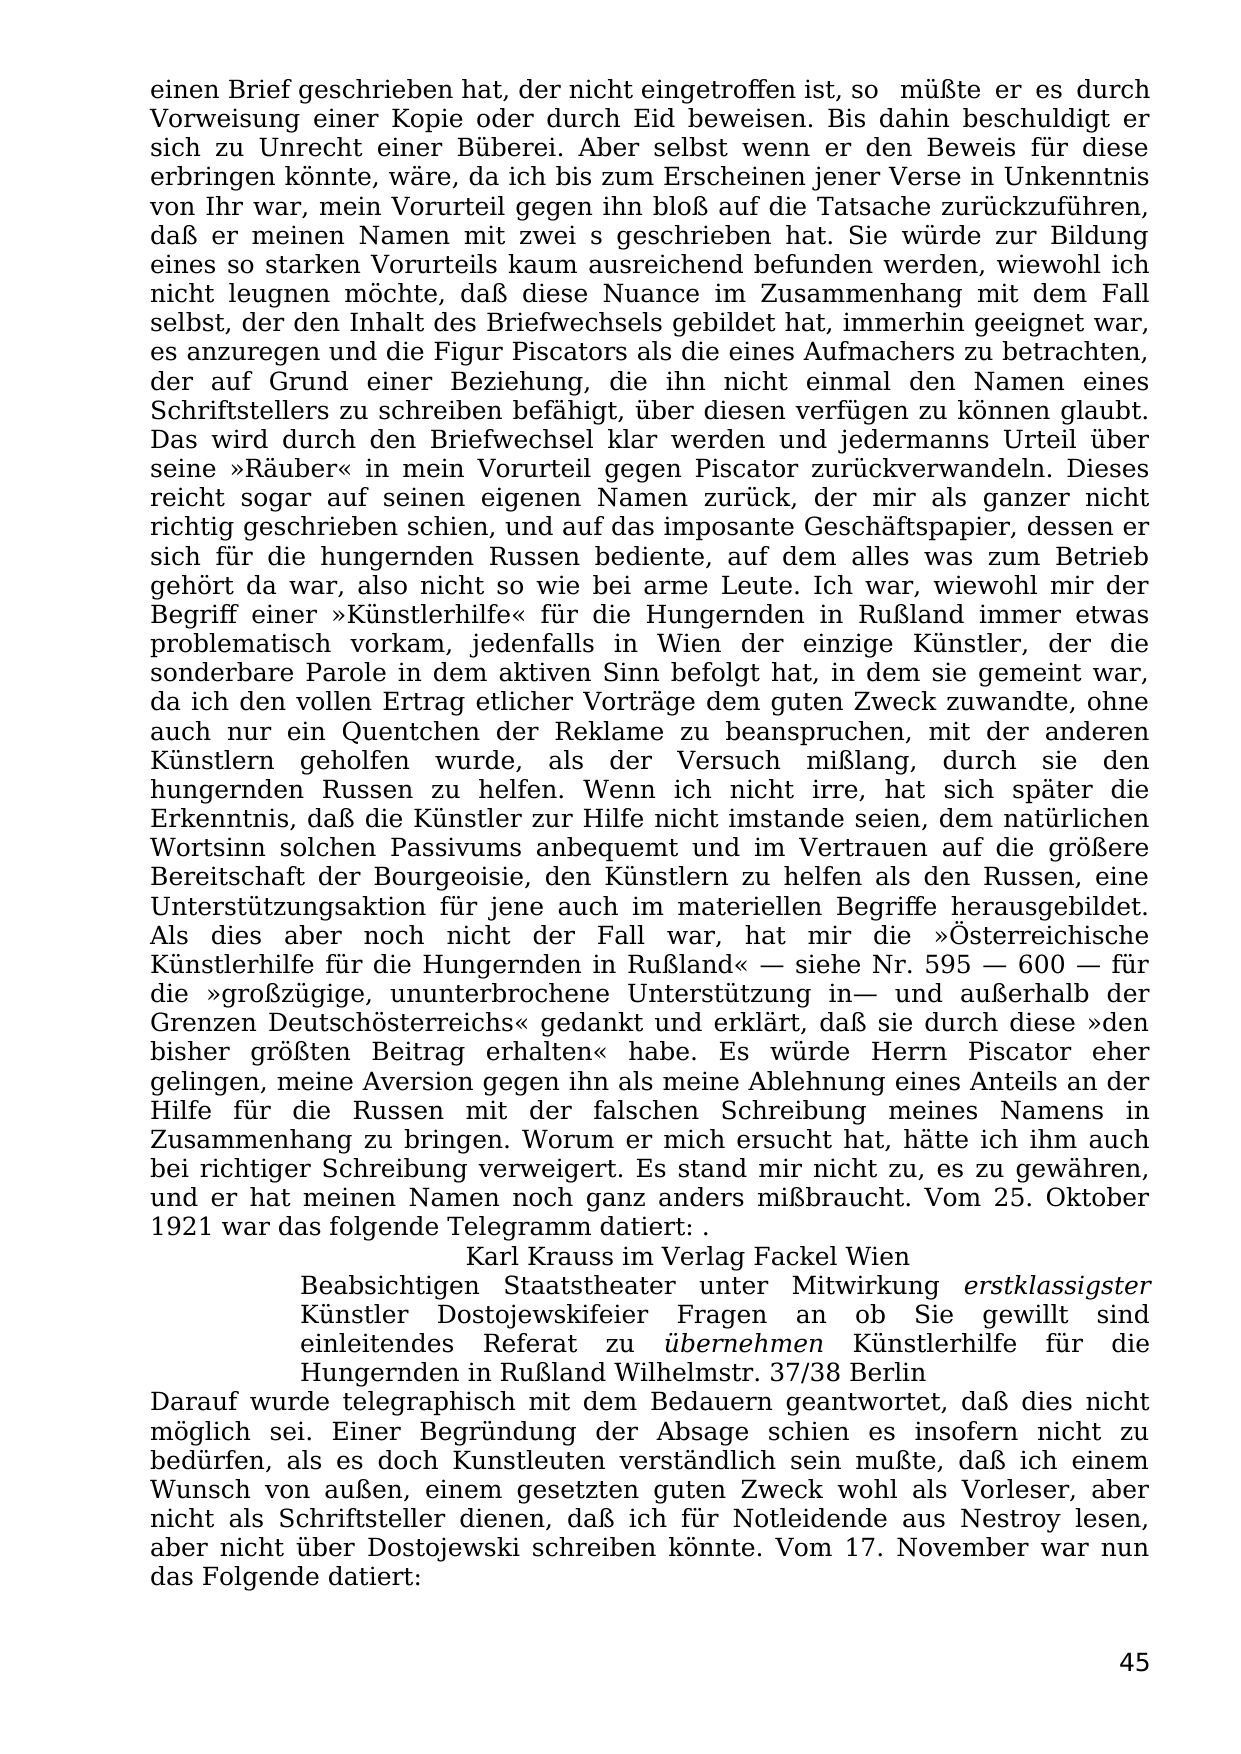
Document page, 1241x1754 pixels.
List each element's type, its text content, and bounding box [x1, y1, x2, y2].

text Darauf wurde telegraphisch mit dem Bedauern geantwortet, daß dies nicht möglich sei. Einer Begründung der Absage schien es insofern nicht zu bedürfen, als es doch Kunstleuten verständlich sein mußte, daß ich einem Wunsch von außen, einem gesetzten guten Zweck wohl als Vorleser, aber nicht als Schriftsteller dienen, daß ich für Notleidende aus Nestroy lesen, aber nicht über Dostojewski schreiben könnte. Vom 17. November war nun das Folgende datiert: [150, 1387, 1151, 1592]
text Karl Krauss im Verlag Fackel Wien [150, 1242, 1151, 1271]
text einen Brief geschrieben hat, der nicht eingetroffen ist, so müßte er es durch Vorweisung einer Kopie oder durch Eid beweisen. Bis dahin beschuldigt er sich zu Unrecht einer Büberei. Aber selbst wenn er den Beweis für diese erbringen könnte, wäre, da ich bis zum Erscheinen jener Verse in Unkenntnis von Ihr war, mein Vorurteil gegen ihn bloß auf die Tatsache zurückzuführen, daß er meinen Namen mit zwei s geschrieben hat. Sie würde zur Bildung eines so starken Vorurteils kaum ausreichend befunden werden, wiewohl ich nicht leugnen möchte, daß diese Nuance im Zusammenhang mit dem Fall selbst, der den Inhalt des Briefwechsels gebildet hat, immerhin geeignet war, es anzuregen und die Figur Piscators als die eines Aufmachers zu betrachten, der auf Grund einer Beziehung, die ihn nicht einmal den Namen eines Schriftstellers zu schreiben befähigt, über diesen verfügen zu können glaubt. Das wird durch den Briefwechsel klar werden und jedermanns Urteil über seine »Räuber« in mein Vorurteil gegen Piscator zurückverwandeln. Dieses reicht sogar auf seinen eigenen Namen zurück, der mir als ganzer nicht richtig geschrieben schien, und auf das imposante Geschäftspapier, dessen er sich für die hungernden Russen bediente, auf dem alles was zum Betrieb gehört da war, also nicht so wie bei arme Leute. Ich war, wiewohl mir der Begriff einer »Künstlerhilfe« für die Hungernden in Rußland immer etwas problematisch vorkam, jedenfalls in Wien der einzige Künstler, der die sonderbare Parole in dem aktiven Sinn befolgt hat, in dem sie gemeint war, da ich den vollen Ertrag etlicher Vorträge dem guten Zweck zuwandte, ohne auch nur ein Quentchen der Reklame zu beanspruchen, mit der anderen Künstlern geholfen wurde, als der Versuch mißlang, durch sie den hungernden Russen zu helfen. Wenn ich nicht irre, hat sich später die Erkenntnis, daß die Künstler zur Hilfe nicht imstande seien, dem natürlichen Wortsinn solchen Passivums anbequemt und im Vertrauen auf die größere Bereitschaft der Bourgeoisie, den Künstlern zu helfen als den Russen, eine Unterstützungsaktion für jene auch im materiellen Begriffe herausgebildet. Als dies aber noch nicht der Fall war, hat mir die »Österreichische Künstlerhilfe für die Hungernden in Rußland« — siehe Nr. 595 — 600 — für die »großzügige, ununterbrochene Unterstützung in— und außerhalb der Grenzen Deutschösterreichs« gedankt und erklärt, daß sie durch diese »den bisher größten Beitrag erhalten« habe. Es würde Herrn Piscator eher gelingen, meine Aversion gegen ihn als meine Ablehnung eines Anteils an der Hilfe für die Russen mit der falschen Schreibung meines Namens in Zusammenhang zu bringen. Worum er mich ersucht hat, hätte ich ihm auch bei richtiger Schreibung verweigert. Es stand mir nicht zu, es zu gewähren, und er hat meinen Namen noch ganz anders mißbraucht. Vom 25. Oktober 1921 war das folgende Telegramm datiert: . [150, 75, 1151, 1242]
text Beabsichtigen Staatstheater unter Mitwirkung erstklassigster Künstler Dostojewskifeier Fragen an ob Sie gewillt sind einleitendes Referat zu übernehmen Künstlerhilfe für die Hungernden in Rußland Wilhelmstr. 37/38 Berlin [300, 1271, 1151, 1387]
